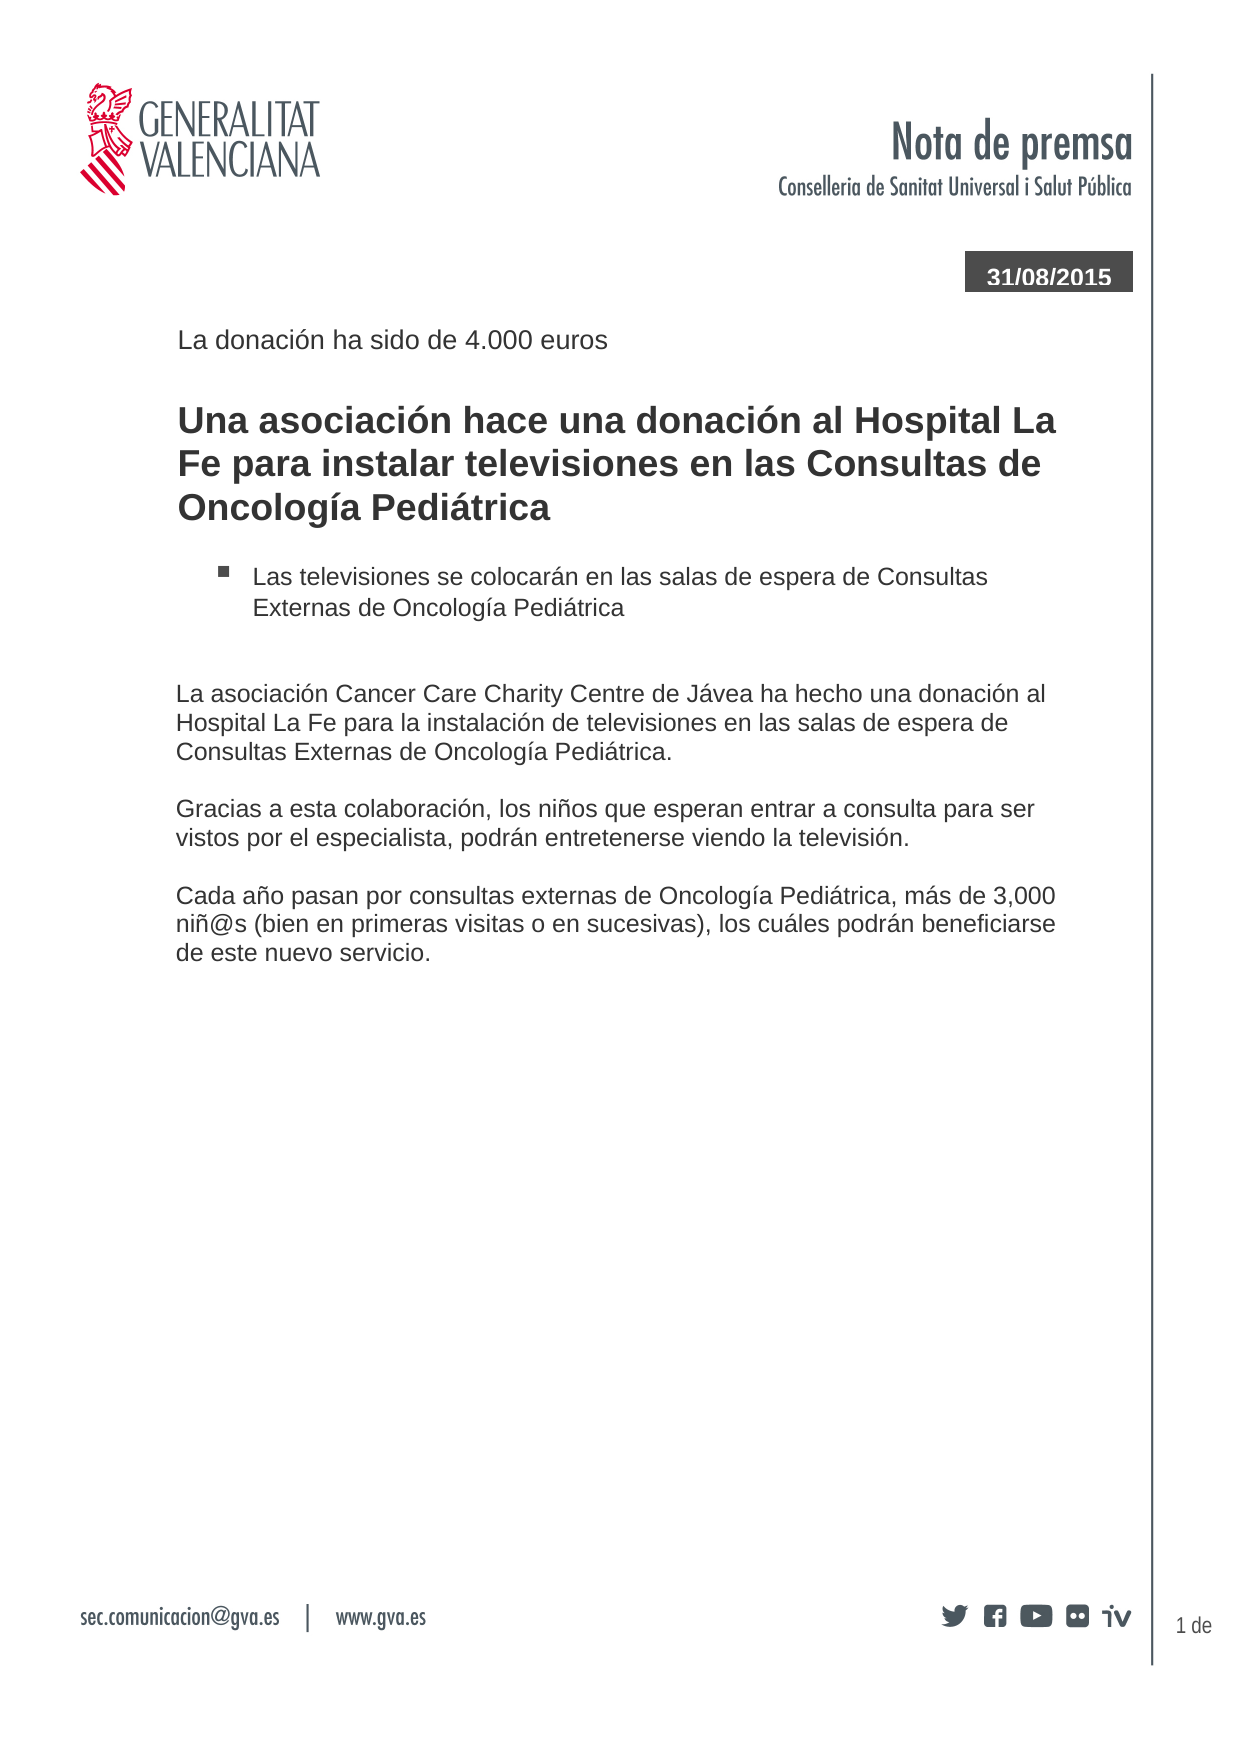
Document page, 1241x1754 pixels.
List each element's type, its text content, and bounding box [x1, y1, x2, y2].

picture [0, 0, 1241, 1754]
text 31/08/2015 [980, 263, 1118, 284]
